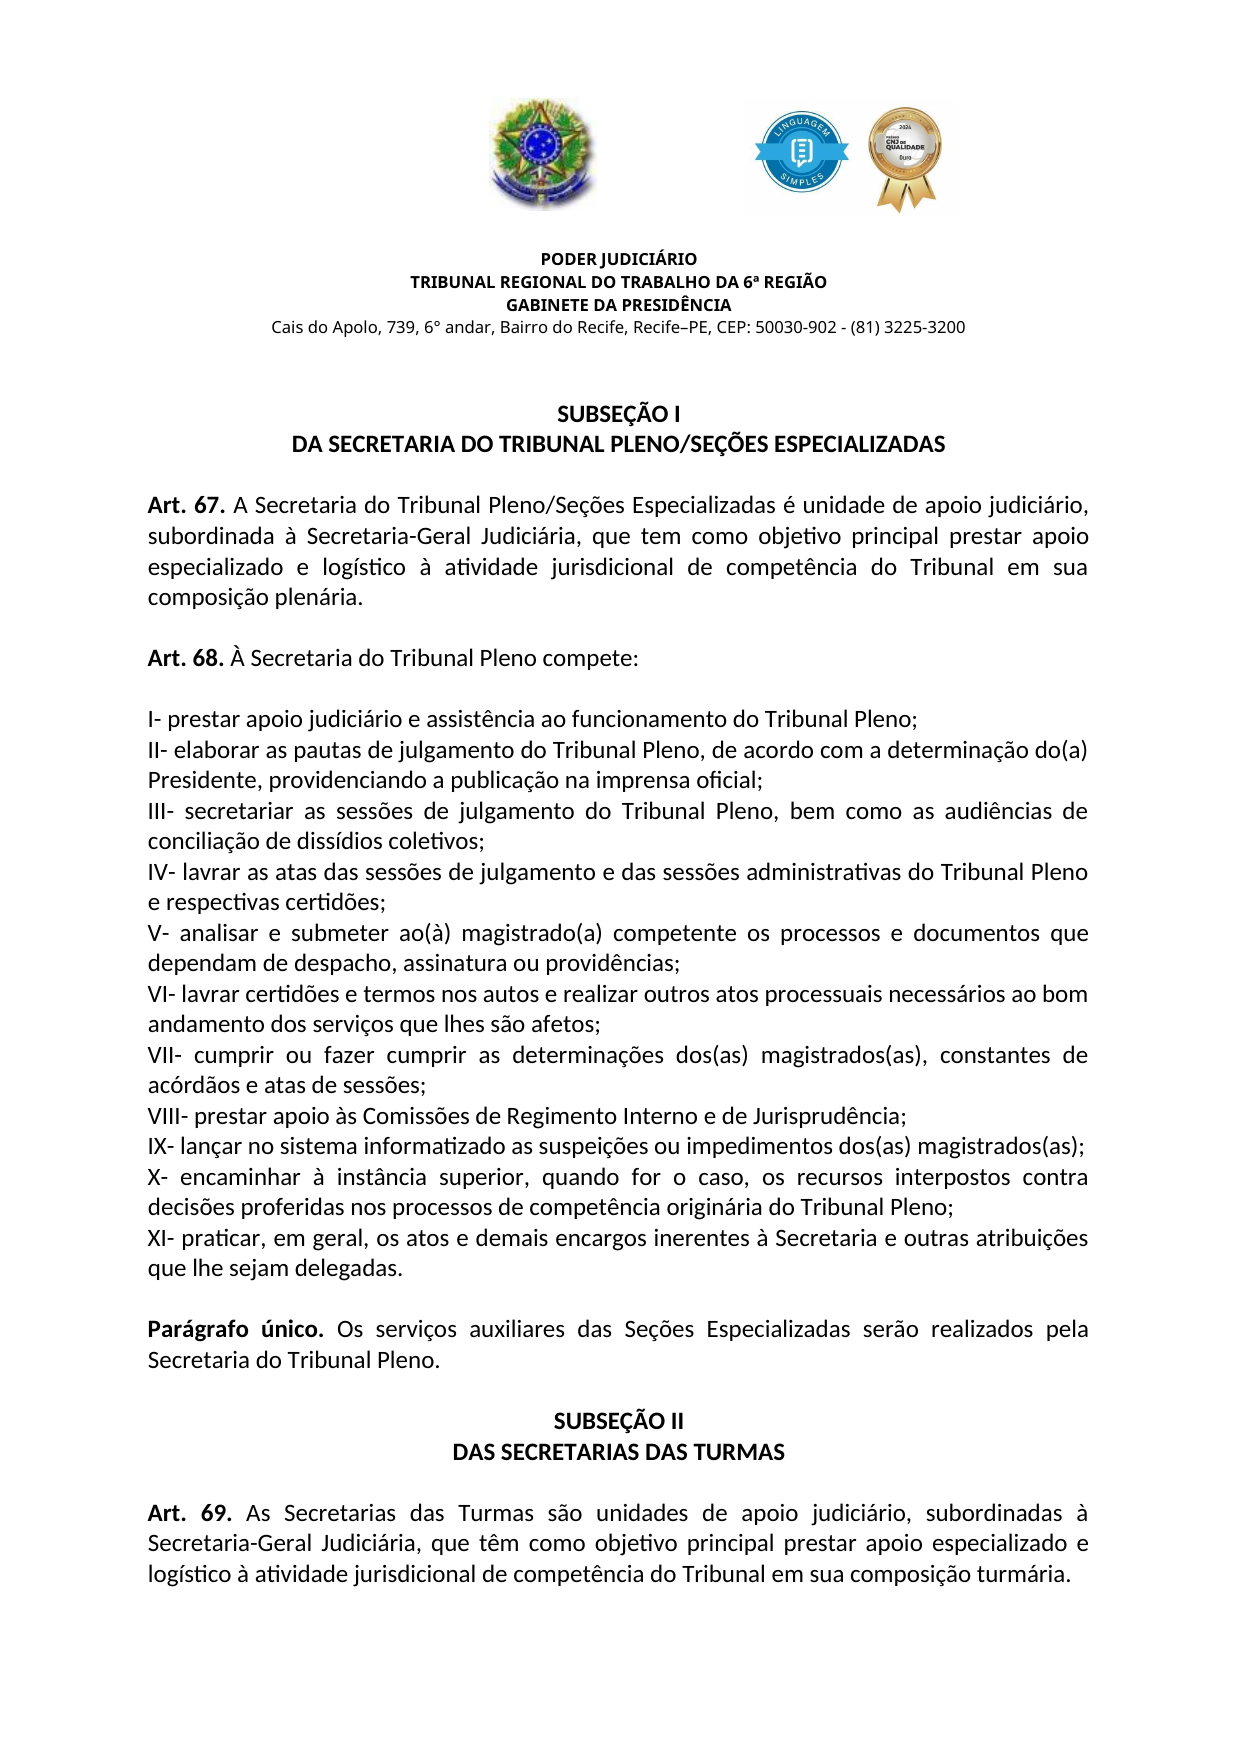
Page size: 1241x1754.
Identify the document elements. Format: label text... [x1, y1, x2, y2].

text Parágrafo único. Os serviços auxiliares das Seções Especializadas serão realizados pela Secretaria do Tribunal Pleno. [147, 1314, 1090, 1375]
text Art. 68. À Secretaria do Tribunal Pleno compete: [147, 642, 1090, 673]
text X- encaminhar à instância superior, quando for o caso, os recursos interpostos contra decisões proferidas nos processos de competência originária do Tribunal Pleno; [147, 1161, 1090, 1222]
text Art. 67. A Secretaria do Tribunal Pleno/Seções Especializadas é unidade de apoio judiciário, subordinada à Secretaria-Geral Judiciária, que tem como objetivo principal prestar apoio especializado e logístico à atividade jurisdicional de competência do Tribunal em sua composição plenária. [147, 489, 1090, 612]
text I- prestar apoio judiciário e assistência ao funcionamento do Tribunal Pleno; [147, 703, 1090, 734]
text VIII- prestar apoio às Comissões de Regimento Interno e de Jurisprudência; [147, 1100, 1090, 1131]
text V- analisar e submeter ao(à) magistrado(a) competente os processos e documentos que dependam de despacho, assinatura ou providências; [147, 917, 1090, 978]
text II- elaborar as pautas de julgamento do Tribunal Pleno, de acordo com a determinação do(a) Presidente, providenciando a publicação na imprensa oficial; [147, 734, 1090, 795]
text IX- lançar no sistema informatizado as suspeições ou impedimentos dos(as) magistrados(as); [147, 1131, 1090, 1161]
text SUBSEÇÃO I [147, 398, 1090, 428]
text XI- praticar, em geral, os atos e demais encargos inerentes à Secretaria e outras atribuições que lhe sejam delegadas. [147, 1222, 1090, 1283]
text Art. 69. As Secretarias das Turmas são unidades de apoio judiciário, subordinadas à Secretaria-Geral Judiciária, que têm como objetivo principal prestar apoio especializado e logístico à atividade jurisdicional de competência do Tribunal em sua composição turmária. [147, 1497, 1090, 1588]
text SUBSEÇÃO II [147, 1405, 1090, 1436]
text VII- cumprir ou fazer cumprir as determinações dos(as) magistrados(as), constantes de acórdãos e atas de sessões; [147, 1039, 1090, 1100]
text IV- lavrar as atas das sessões de julgamento e das sessões administrativas do Tribunal Pleno e respectivas certidões; [147, 856, 1090, 917]
text VI- lavrar certidões e termos nos autos e realizar outros atos processuais necessários ao bom andamento dos serviços que lhes são afetos; [147, 978, 1090, 1039]
text DA SECRETARIA DO TRIBUNAL PLENO/SEÇÕES ESPECIALIZADAS [147, 428, 1090, 459]
text DAS SECRETARIAS DAS TURMAS [147, 1436, 1090, 1466]
text III- secretariar as sessões de julgamento do Tribunal Pleno, bem como as audiências de conciliação de dissídios coletivos; [147, 795, 1090, 856]
